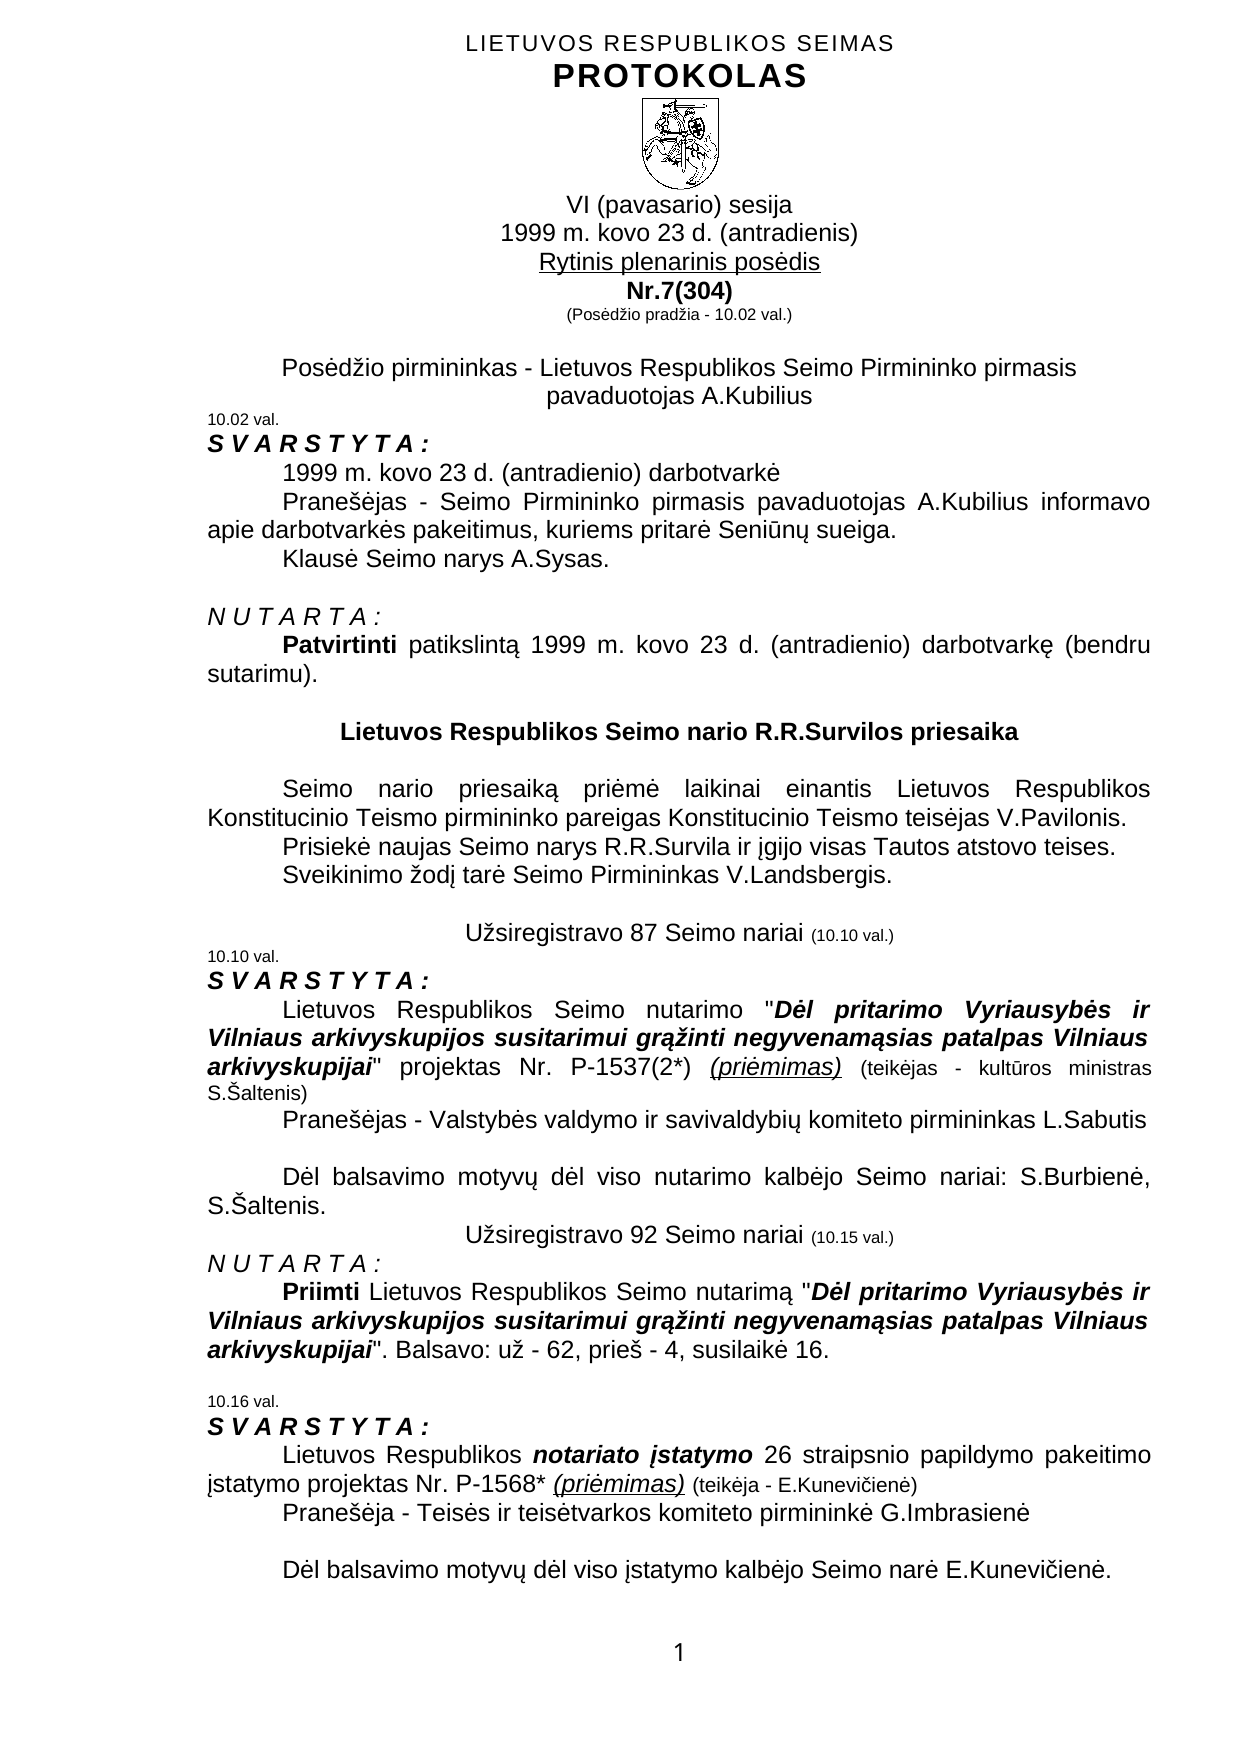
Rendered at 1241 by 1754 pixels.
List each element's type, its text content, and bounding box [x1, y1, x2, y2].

text Posėdžio pirmininkas - Lietuvos Respublikos Seimo Pirmininko pirmasis pavaduotojas A.Kubilius [207, 352, 1152, 410]
text Lietuvos Respublikos notariato įstatymo 26 straipsnio papildymo pakeitimo įstatymo projektas Nr. P-1568* (priėmimas) (teikėja - E.Kunevičienė) [207, 1440, 1152, 1498]
text 10.02 val. [207, 410, 1152, 429]
text Pranešėja - Teisės ir teisėtvarkos komiteto pirmininkė G.Imbrasienė [207, 1498, 1152, 1526]
text Nr.7(304) [207, 276, 1152, 304]
text Dėl balsavimo motyvų dėl viso įstatymo kalbėjo Seimo narė E.Kunevičienė. [207, 1555, 1152, 1584]
text Sveikinimo žodį tarė Seimo Pirmininkas V.Landsbergis. [207, 860, 1152, 889]
text Klausė Seimo narys A.Sysas. [207, 544, 1152, 573]
text (Posėdžio pradžia - 10.02 val.) [207, 304, 1152, 324]
text PROTOKOLAS [207, 56, 1152, 95]
text Užsiregistravo 92 Seimo nariai (10.15 val.) [207, 1220, 1152, 1248]
text Užsiregistravo 87 Seimo nariai (10.10 val.) [207, 918, 1152, 947]
text Rytinis plenarinis posėdis [207, 247, 1152, 276]
text S V A R S T Y T A : [207, 1411, 1152, 1440]
text Lietuvos Respublikos Seimo nario R.R.Survilos priesaika [207, 717, 1152, 745]
text 10.10 val. [207, 947, 1152, 966]
text Lietuvos Respublikos Seimo nutarimo "Dėl pritarimo Vyriausybės ir Vilniaus arkivyskupijos susitarimui grąžinti negyvenamąsias patalpas Vilniaus arkivyskupijai" projektas Nr. P-1537(2*) (priėmimas) (teikėjas - kultūros ministras S.Šaltenis) [207, 994, 1152, 1105]
text VI (pavasario) sesija [207, 95, 1152, 218]
text S V A R S T Y T A : [207, 429, 1152, 458]
text 1999 m. kovo 23 d. (antradienis) [207, 218, 1152, 247]
text Pranešėjas - Seimo Pirmininko pirmasis pavaduotojas A.Kubilius informavo apie darbotvarkės pakeitimus, kuriems pritarė Seniūnų sueiga. [207, 487, 1152, 544]
text N U T A R T A : [207, 602, 1152, 630]
text S V A R S T Y T A : [207, 966, 1152, 994]
text Patvirtinti patikslintą 1999 m. kovo 23 d. (antradienio) darbotvarkę (bendru sutarimu). [207, 630, 1152, 688]
text Pranešėjas - Valstybės valdymo ir savivaldybių komiteto pirmininkas L.Sabutis [207, 1105, 1152, 1133]
text Prisiekė naujas Seimo narys R.R.Survila ir įgijo visas Tautos atstovo teises. [207, 832, 1152, 860]
text 10.16 val. [207, 1392, 1152, 1411]
text LIETUVOS RESPUBLIKOS SEIMAS [207, 30, 1152, 56]
text Seimo nario priesaiką priėmė laikinai einantis Lietuvos Respublikos Konstitucinio Teismo pirmininko pareigas Konstitucinio Teismo teisėjas V.Pavilonis. [207, 774, 1152, 832]
text Priimti Lietuvos Respublikos Seimo nutarimą "Dėl pritarimo Vyriausybės ir Vilniaus arkivyskupijos susitarimui grąžinti negyvenamąsias patalpas Vilniaus arkivyskupijai". Balsavo: už - 62, prieš - 4, susilaikė 16. [207, 1277, 1152, 1363]
text 1999 m. kovo 23 d. (antradienio) darbotvarkė [207, 458, 1152, 487]
text N U T A R T A : [207, 1248, 1152, 1277]
text Dėl balsavimo motyvų dėl viso nutarimo kalbėjo Seimo nariai: S.Burbienė, S.Šaltenis. [207, 1162, 1152, 1220]
